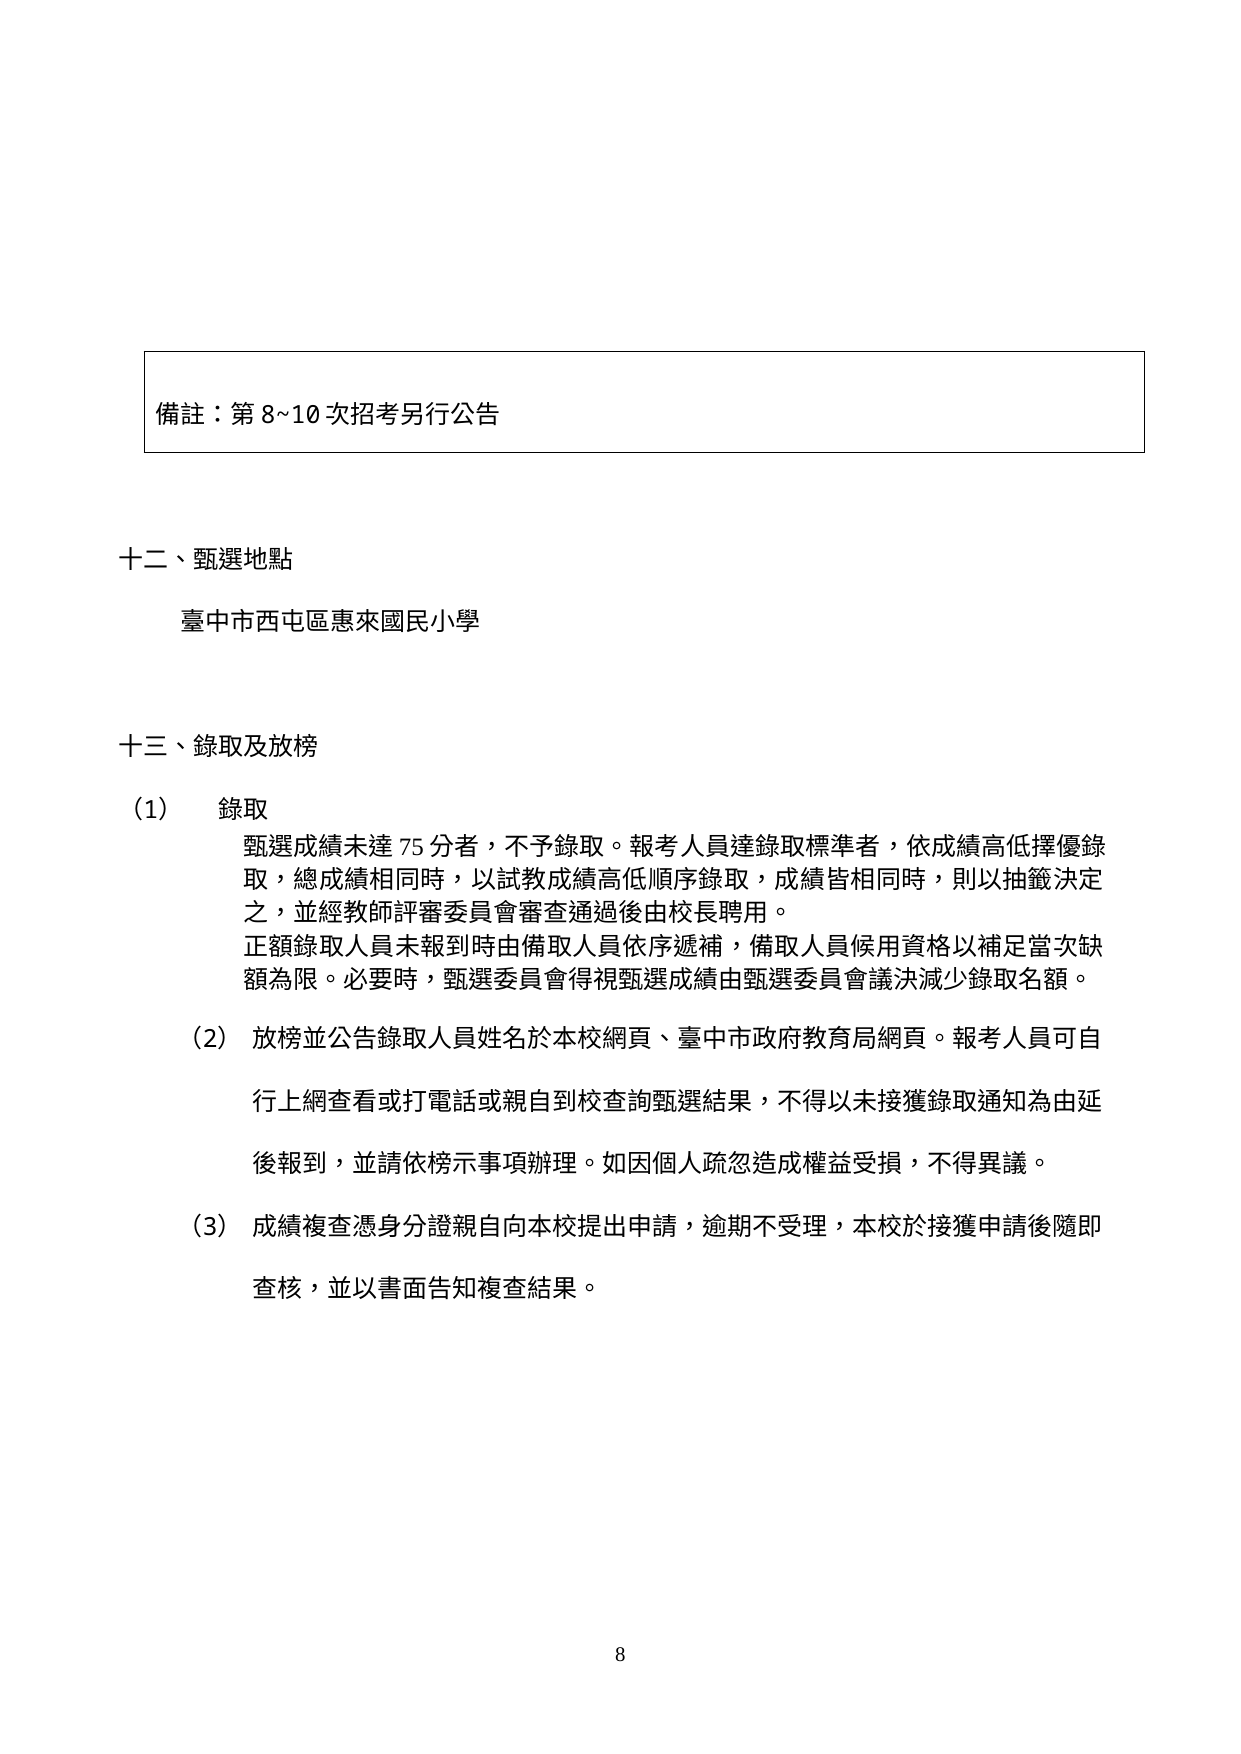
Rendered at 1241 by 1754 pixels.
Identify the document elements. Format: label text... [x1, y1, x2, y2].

list 放榜並公告錄取人員姓名於本校網頁、臺中市政府教育局網頁。報考人員可自行上網查看或打電話或親自到校查詢甄選結果，不得以未接獲錄取通知為由延後報到，並請依榜示事項辦理。如因個人疏忽造成權益受損，不得異議。 [177, 995, 1122, 1182]
text 甄選成績未達75分者，不予錄取。報考人員達錄取標準者，依成績高低擇優錄取，總成績相同時，以試教成績高低順序錄取，成績皆相同時，則以抽籤決定之，並經教師評審委員會審查通過後由校長聘用。 [243, 828, 1107, 928]
list 錄取 [118, 766, 1107, 828]
list 成績複查憑身分證親自向本校提出申請，逾期不受理，本校於接獲申請後隨即查核，並以書面告知複查結果。 [177, 1182, 1122, 1307]
text 十三、錄取及放榜 [118, 703, 1122, 766]
text 十二、甄選地點 [118, 516, 1122, 578]
text 臺中市西屯區惠來國民小學 [181, 578, 1122, 641]
text 正額錄取人員未報到時由備取人員依序遞補，備取人員候用資格以補足當次缺額為限。必要時，甄選委員會得視甄選成績由甄選委員會議決減少錄取名額。 [243, 928, 1107, 995]
table_cell 備註：第8~10次招考另行公告 [145, 352, 1144, 452]
